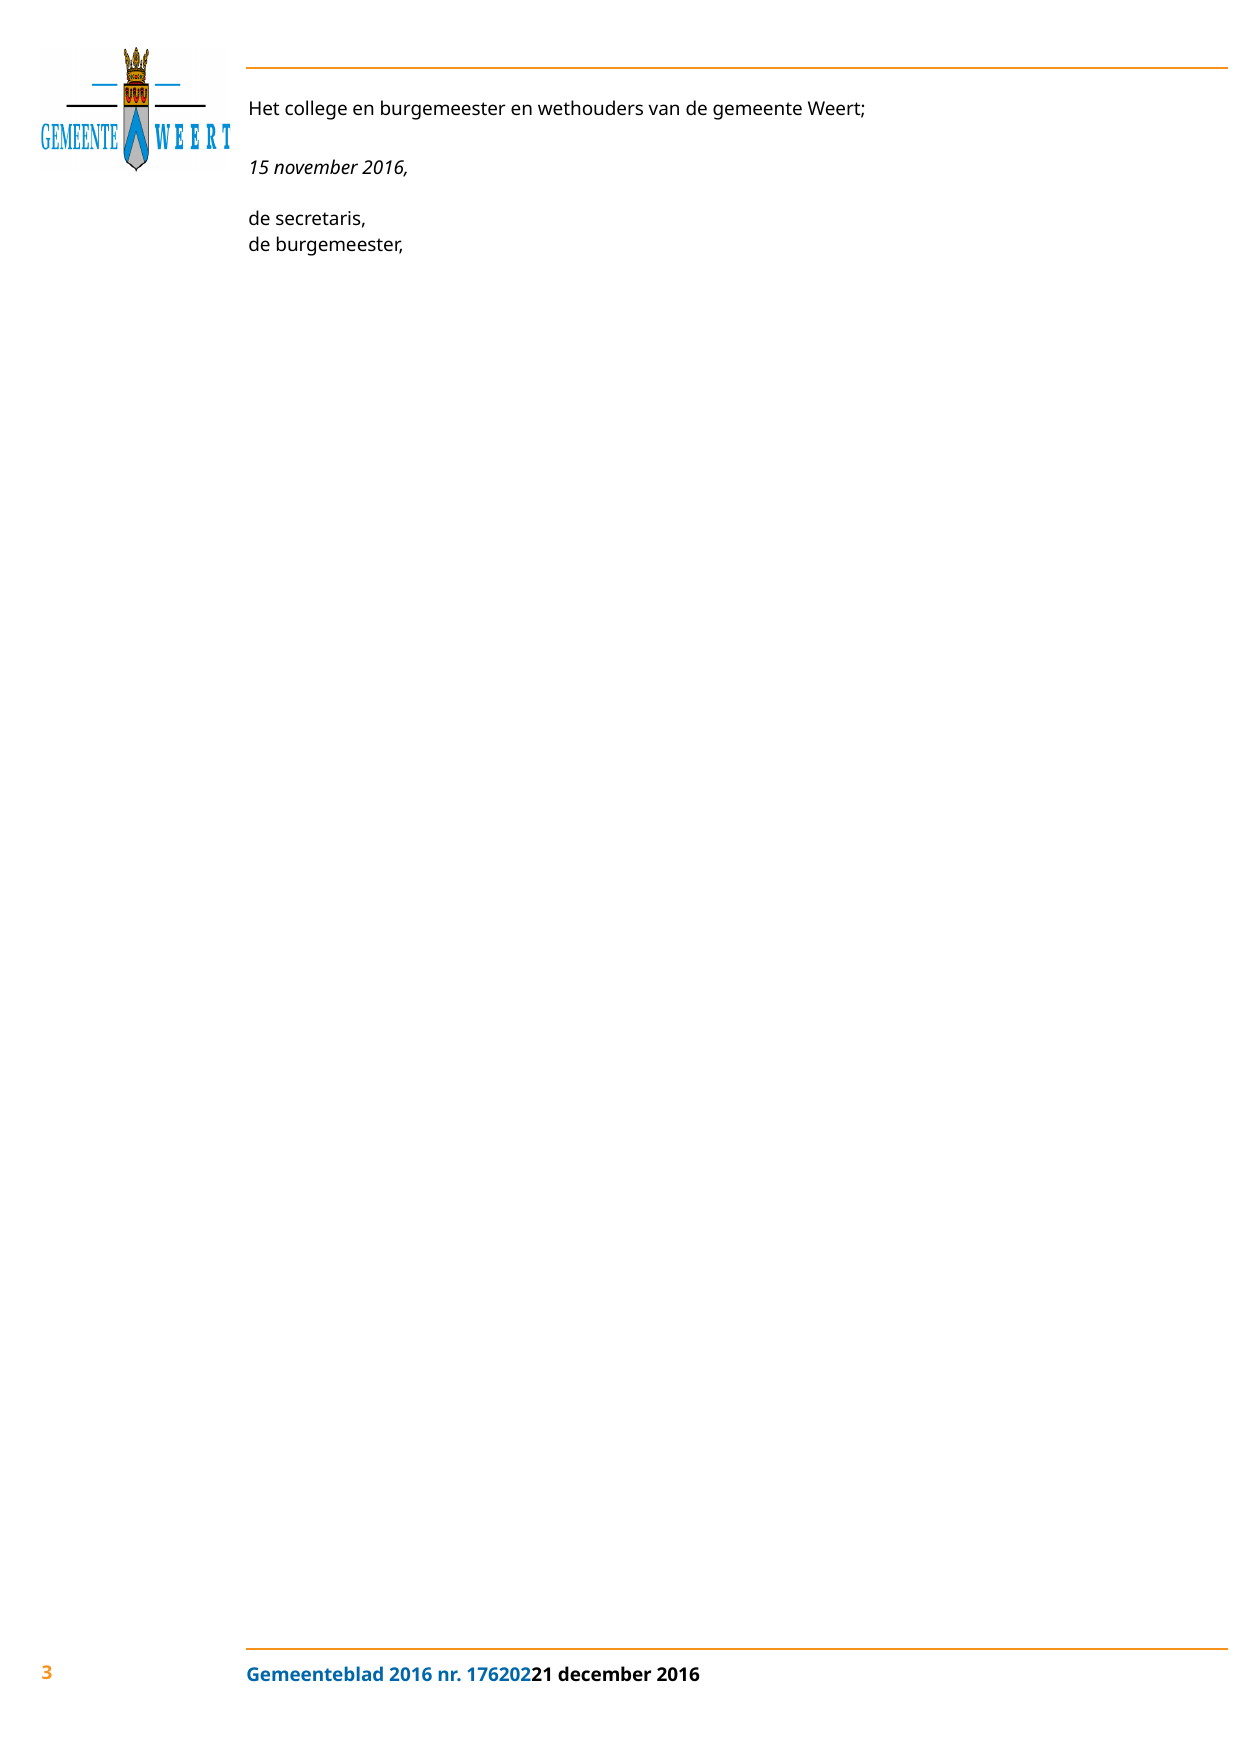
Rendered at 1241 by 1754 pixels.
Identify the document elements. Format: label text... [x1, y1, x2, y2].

text de secretaris, [248, 205, 1152, 231]
text Het college en burgemeester en wethouders van de gemeente Weert; [248, 95, 1152, 121]
text 15 november 2016, [248, 154, 1152, 180]
text de burgemeester, [248, 231, 1152, 257]
picture [41, 47, 231, 172]
